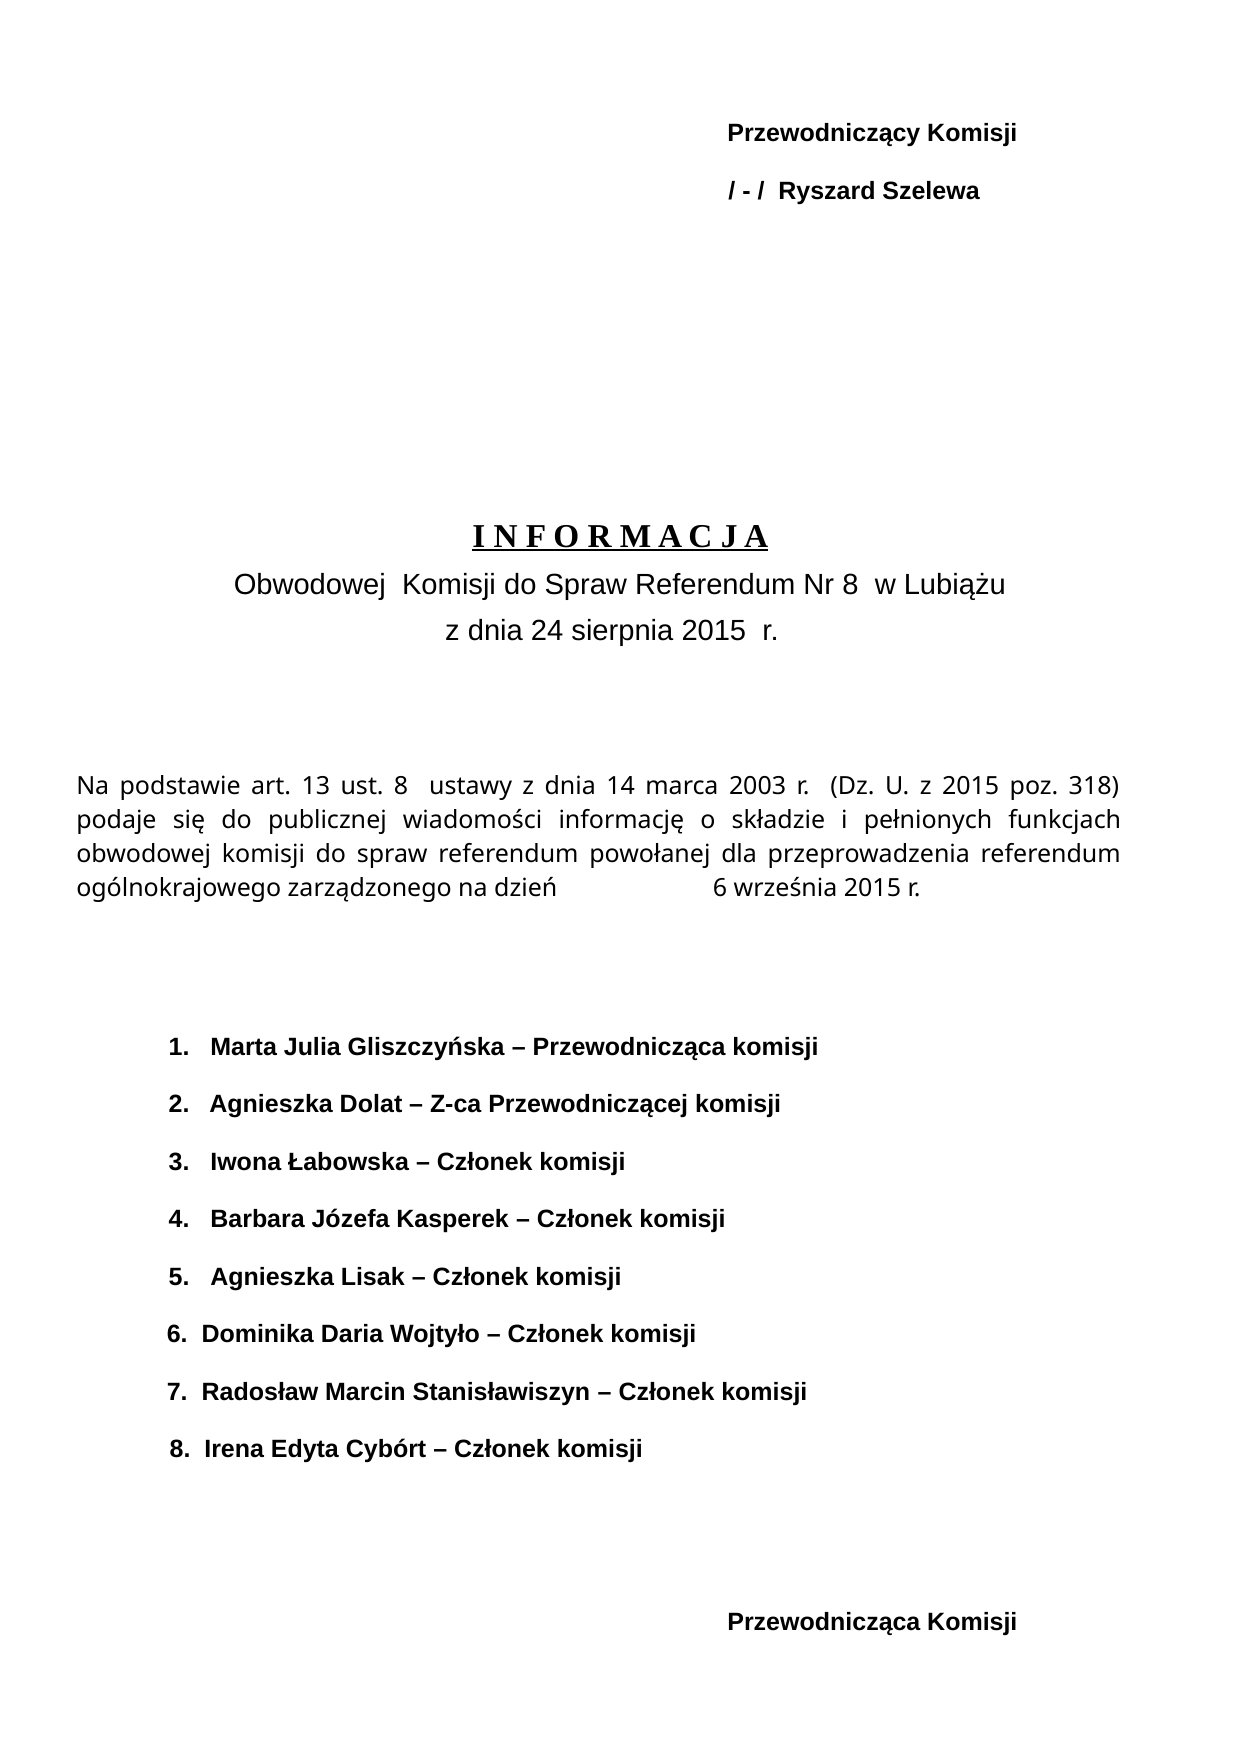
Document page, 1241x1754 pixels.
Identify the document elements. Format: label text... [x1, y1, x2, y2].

list 2. Agnieszka Dolat – Z-ca Przewodniczącej komisji [148, 1089, 1122, 1118]
list 8. Irena Edyta Cybórt – Członek komisji [156, 1434, 1122, 1463]
list 6. Dominika Daria Wojtyło – Członek komisji [118, 1319, 1122, 1348]
list 3. Iwona Łabowska – Członek komisji [148, 1146, 1122, 1175]
list 7. Radosław Marcin Stanisławiszyn – Członek komisji [118, 1376, 1122, 1405]
text I N F O R M A C J A [118, 516, 1122, 554]
list 4. Barbara Józefa Kasperek – Członek komisji [148, 1204, 1122, 1233]
text Przewodniczący Komisji [118, 118, 1122, 147]
text Przewodnicząca Komisji [118, 1606, 1122, 1635]
text Na podstawie art. 13 ust. 8 ustawy z dnia 14 marca 2003 r. (Dz. U. z 2015 poz. 318) podaje się do publicznej wiadomości informację o składzie i pełnionych funkcjach obwodowej komisji do spraw referendum powołanej dla przeprowadzenia referendum ogólnokrajowego zarządzonego na dzień 6 września 2015 r. [63, 768, 1122, 904]
text z dnia 24 sierpnia 2015 r. [118, 613, 1122, 646]
list 5. Agnieszka Lisak – Członek komisji [148, 1261, 1122, 1290]
text Obwodowej Komisji do Spraw Referendum Nr 8 w Lubiążu [118, 567, 1122, 600]
text / - / Ryszard Szelewa [118, 176, 1122, 204]
list 1. Marta Julia Gliszczyńska – Przewodnicząca komisji [148, 1031, 1122, 1060]
